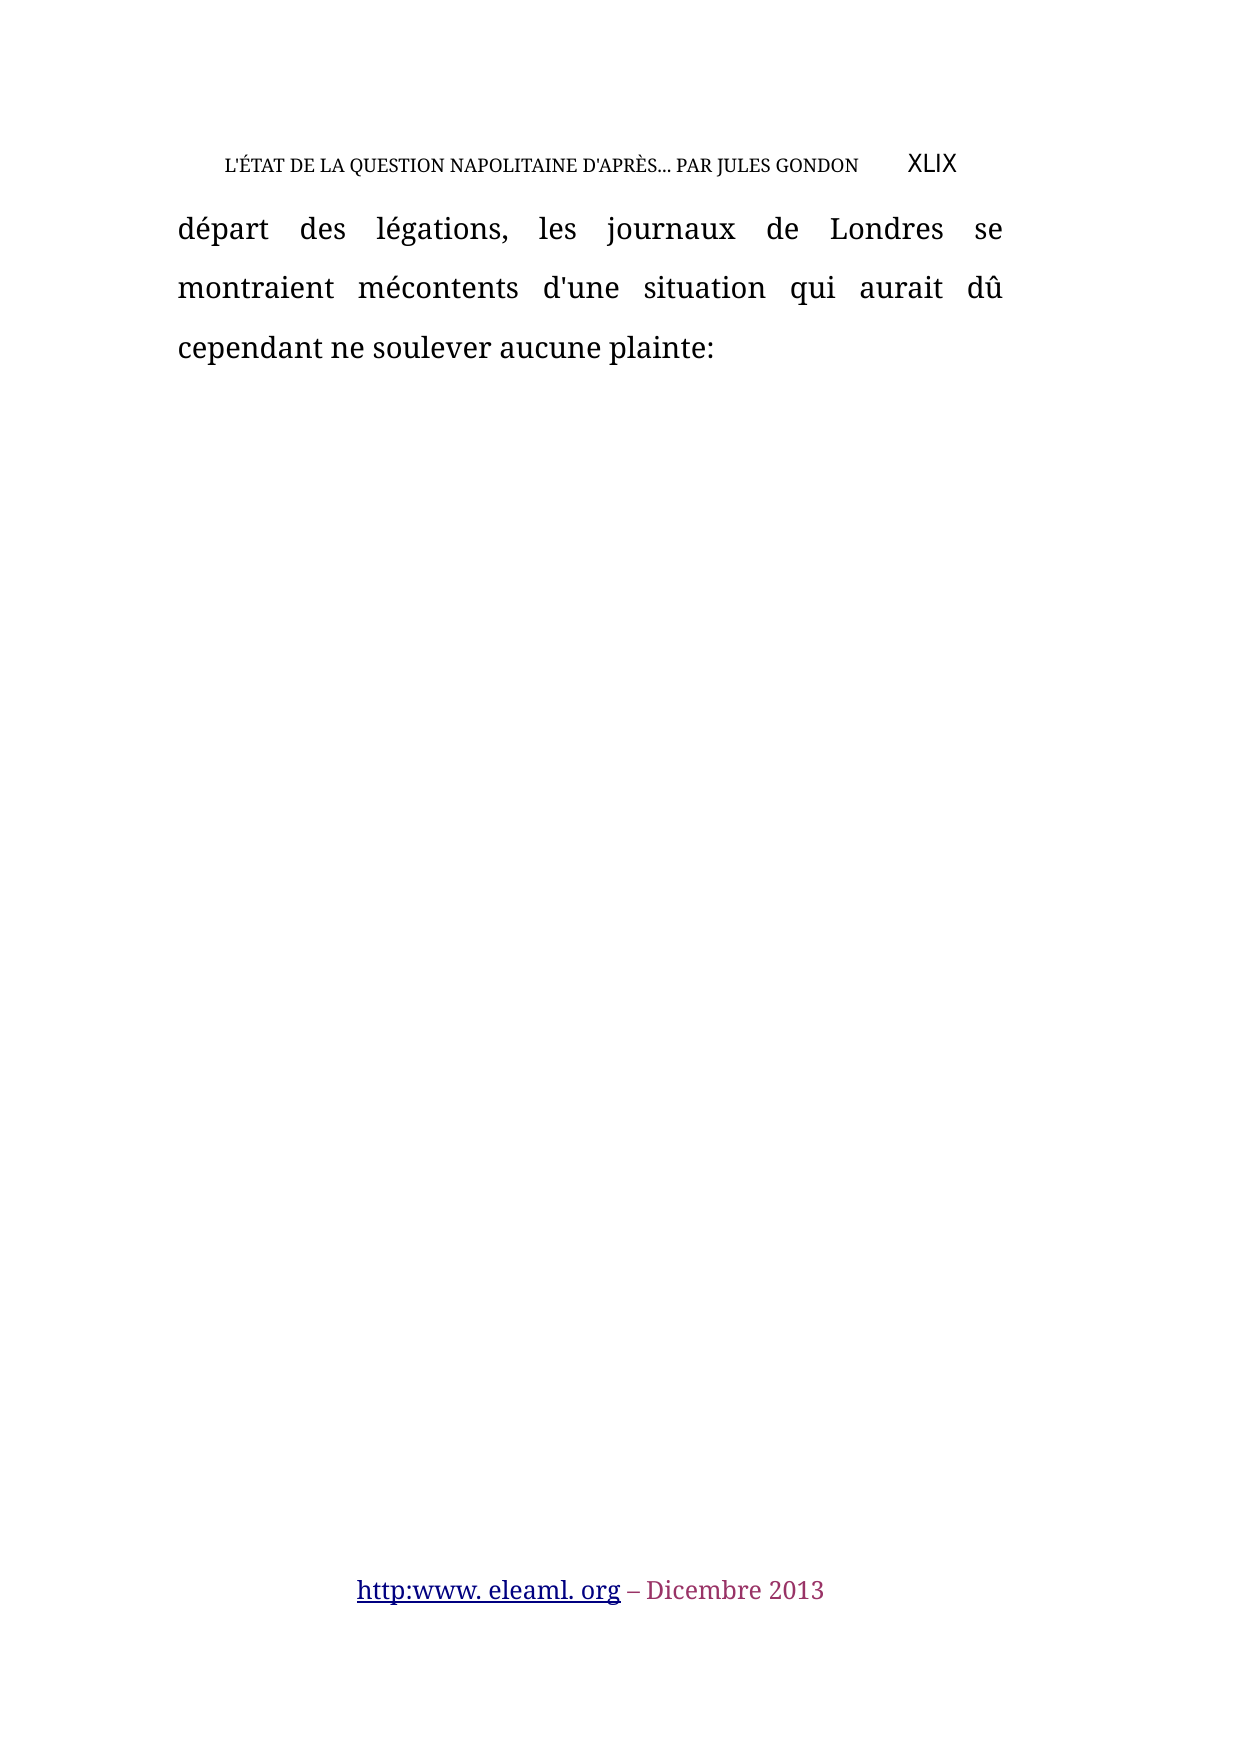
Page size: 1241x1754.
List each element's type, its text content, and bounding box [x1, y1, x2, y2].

text départ des légations, les journaux de Londres se montraient mécontents d'une situation qui aurait dû cependant ne soulever aucune plainte: [177, 208, 1004, 367]
